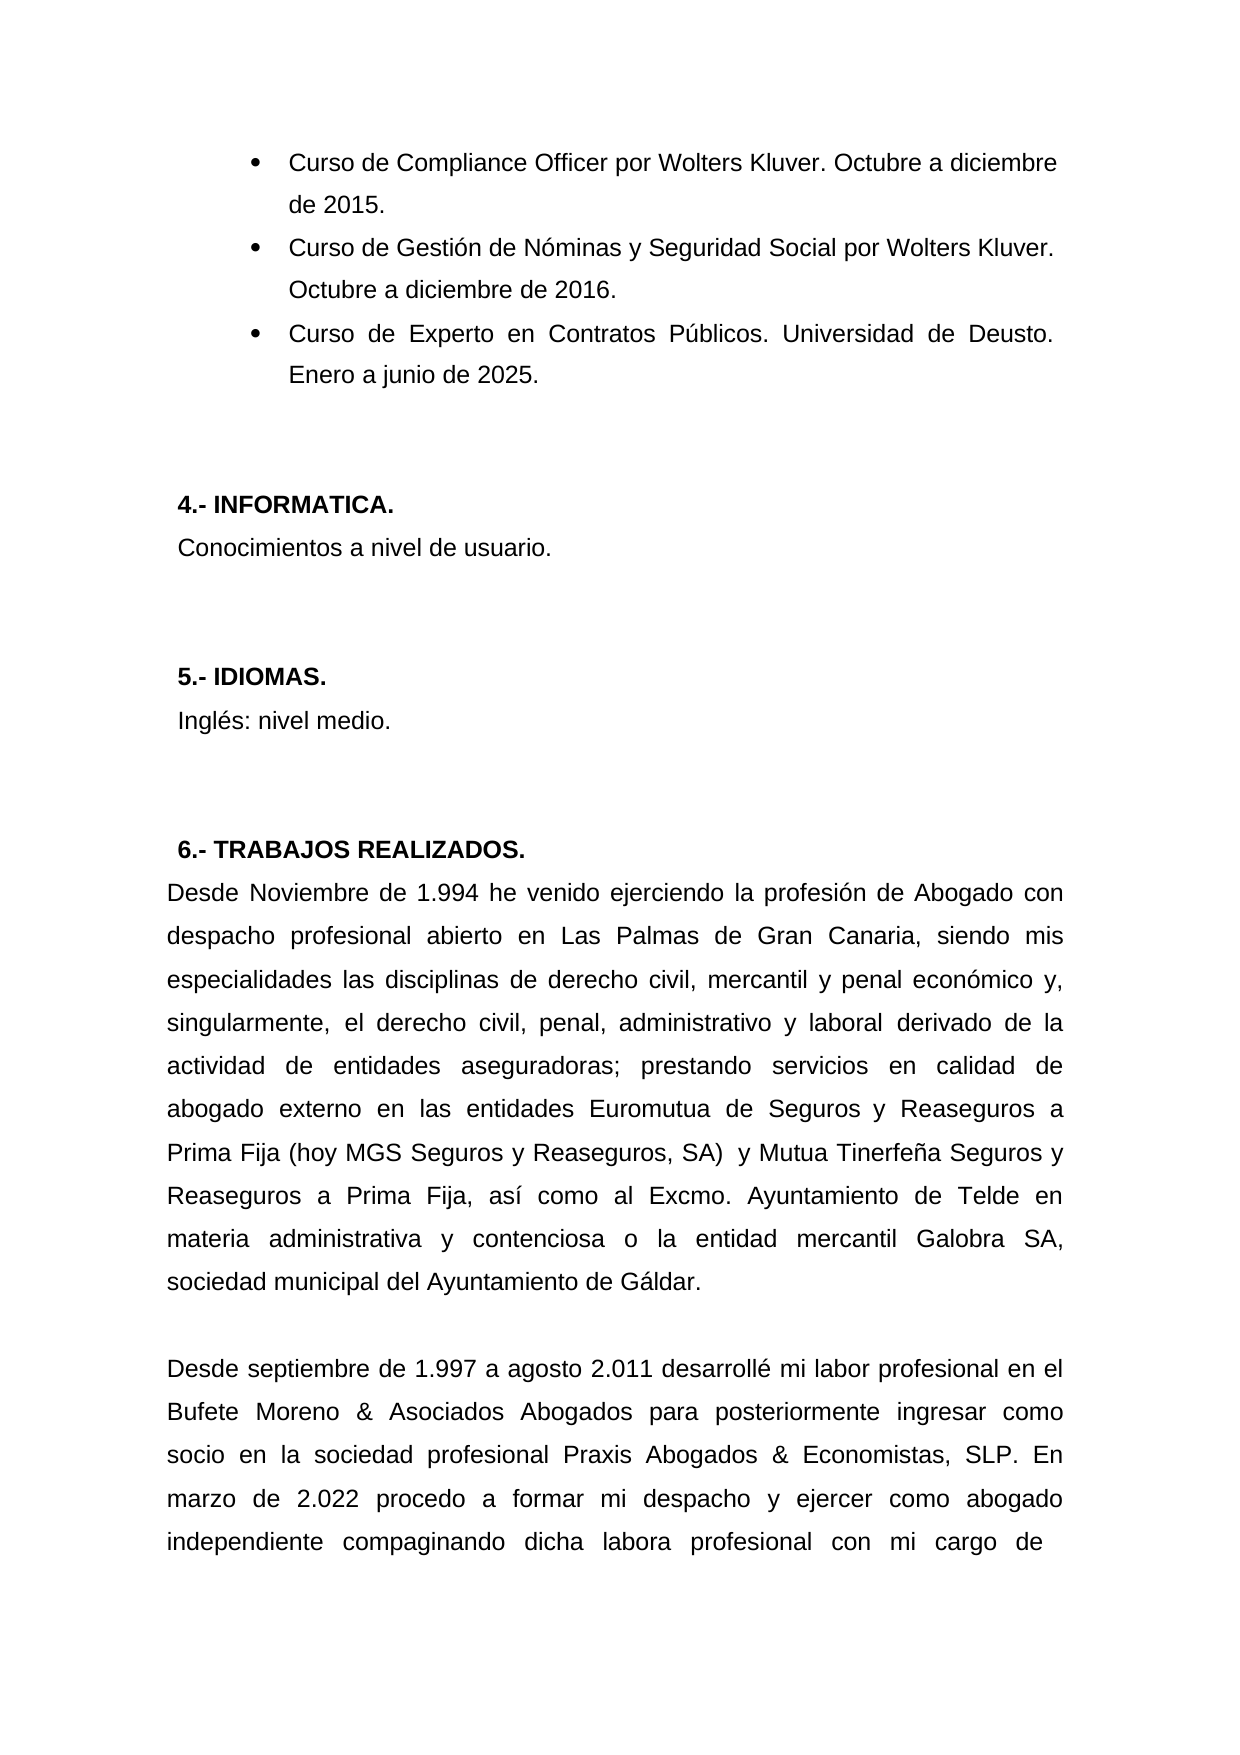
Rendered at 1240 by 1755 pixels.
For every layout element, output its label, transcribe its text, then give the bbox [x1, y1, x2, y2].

subtitle 5.- IDIOMAS. [177, 662, 1075, 691]
subtitle 6.- TRABAJOS REALIZADOS. [177, 835, 1075, 864]
text Desde septiembre de 1.997 a agosto 2.011 desarrollé mi labor profesional en el Bufete Moreno & Asociados Abogados para posteriormente ingresar como socio en la sociedad profesional Praxis Abogados & Economistas, SLP. En marzo de 2.022 procedo a formar mi despacho y ejercer como abogado independiente compaginando dicha labora profesional con mi cargo de [167, 1354, 1063, 1556]
list Curso de Compliance Officer por Wolters Kluver. Octubre a diciembre de 2015. [251, 148, 1063, 218]
subtitle 4.- INFORMATICA. [177, 490, 1075, 519]
list Curso de Gestión de Nóminas y Seguridad Social por Wolters Kluver. Octubre a diciembre de 2016. [251, 233, 1063, 303]
text Desde Noviembre de 1.994 he venido ejerciendo la profesión de Abogado con despacho profesional abierto en Las Palmas de Gran Canaria, siendo mis especialidades las disciplinas de derecho civil, mercantil y penal económico y, singularmente, el derecho civil, penal, administrativo y laboral derivado de la actividad de entidades aseguradoras; prestando servicios en calidad de abogado externo en las entidades Euromutua de Seguros y Reaseguros a Prima Fija (hoy MGS Seguros y Reaseguros, SA) y Mutua Tinerfeña Seguros y Reaseguros a Prima Fija, así como al Excmo. Ayuntamiento de Telde en materia administrativa y contenciosa o la entidad mercantil Galobra SA, sociedad municipal del Ayuntamiento de Gáldar. [167, 878, 1064, 1296]
list Curso de Experto en Contratos Públicos. Universidad de Deusto. Enero a junio de 2025. [251, 318, 1063, 389]
text Inglés: nivel medio. [177, 706, 1075, 734]
text Conocimientos a nivel de usuario. [177, 533, 1075, 562]
